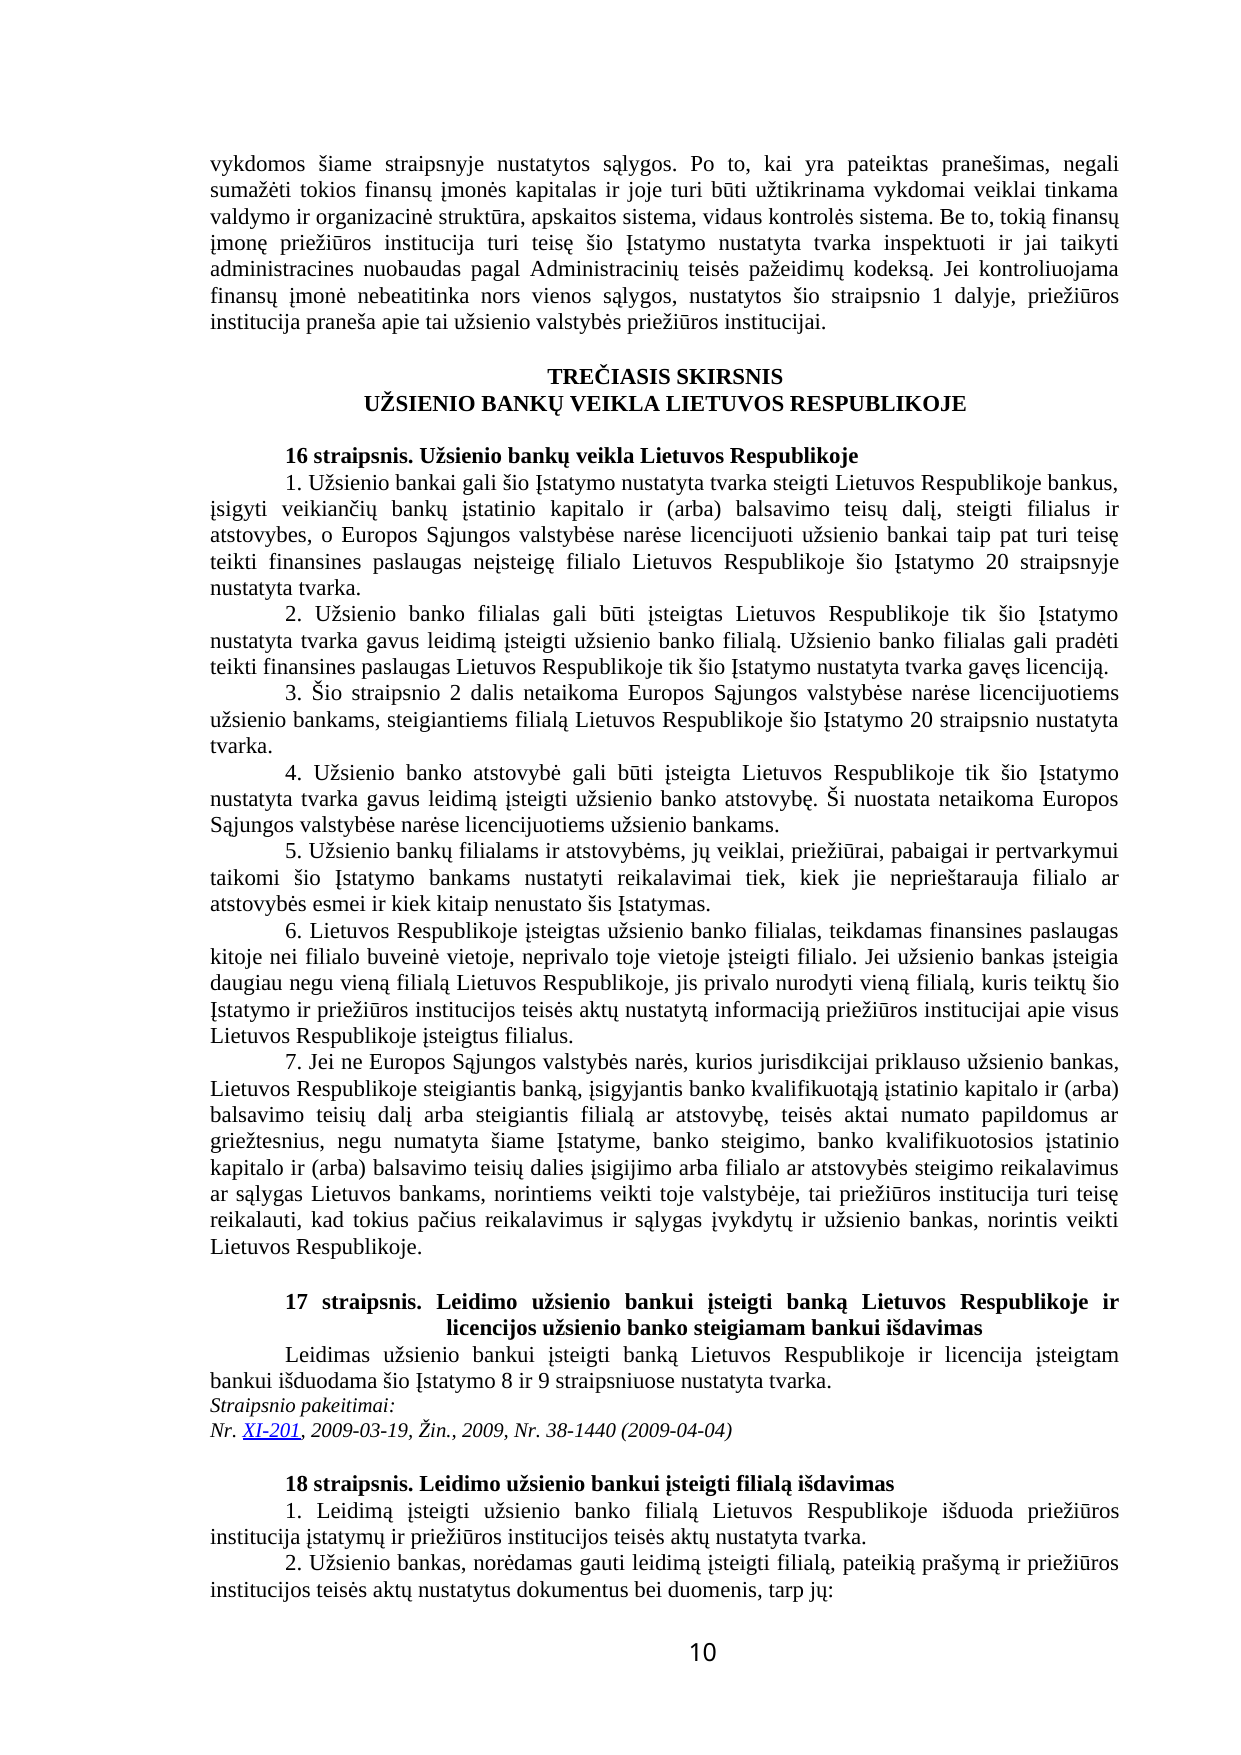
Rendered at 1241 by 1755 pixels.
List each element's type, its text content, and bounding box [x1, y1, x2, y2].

text 1. Leidimą įsteigti užsienio banko filialą Lietuvos Respublikoje išduoda priežiūros institucija įstatymų ir priežiūros institucijos teisės aktų nustatyta tvarka. [210, 1497, 1120, 1549]
text 16 straipsnis. Užsienio bankų veikla Lietuvos Respublikoje [210, 442, 1120, 469]
text 1. Užsienio bankai gali šio Įstatymo nustatyta tvarka steigti Lietuvos Respublikoje bankus, įsigyti veikiančių bankų įstatinio kapitalo ir (arba) balsavimo teisų dalį, steigti filialus ir atstovybes, o Europos Sąjungos valstybėse narėse licencijuoti užsienio bankai taip pat turi teisę teikti finansines paslaugas neįsteigę filialo Lietuvos Respublikoje šio Įstatymo 20 straipsnyje nustatyta tvarka. [210, 469, 1120, 600]
text TREČIASIS SKIRSNIS [210, 363, 1120, 389]
text Leidimas užsienio bankui įsteigti banką Lietuvos Respublikoje ir licencija įsteigtam bankui išduodama šio Įstatymo 8 ir 9 straipsniuose nustatyta tvarka. [210, 1341, 1120, 1393]
text 17 straipsnis. Leidimo užsienio bankui įsteigti banką Lietuvos Respublikoje ir licencijos užsienio banko steigiamam bankui išdavimas [285, 1288, 1120, 1341]
text Straipsnio pakeitimai: [210, 1393, 1120, 1417]
text 5. Užsienio bankų filialams ir atstovybėms, jų veiklai, priežiūrai, pabaigai ir pertvarkymui taikomi šio Įstatymo bankams nustatyti reikalavimai tiek, kiek jie neprieštarauja filialo ar atstovybės esmei ir kiek kitaip nenustato šis Įstatymas. [210, 838, 1120, 917]
text 2. Užsienio bankas, norėdamas gauti leidimą įsteigti filialą, pateikią prašymą ir priežiūros institucijos teisės aktų nustatytus dokumentus bei duomenis, tarp jų: [210, 1549, 1120, 1602]
text Nr. XI-201, 2009-03-19, Žin., 2009, Nr. 38-1440 (2009-04-04) [210, 1417, 1120, 1442]
text 3. Šio straipsnio 2 dalis netaikoma Europos Sąjungos valstybėse narėse licencijuotiems užsienio bankams, steigiantiems filialą Lietuvos Respublikoje šio Įstatymo 20 straipsnio nustatyta tvarka. [210, 679, 1120, 758]
text UŽSIENIO BANKŲ VEIKLA LIETUVOS RESPUBLIKOJE [210, 389, 1120, 416]
text 18 straipsnis. Leidimo užsienio bankui įsteigti filialą išdavimas [210, 1470, 1120, 1497]
text 6. Lietuvos Respublikoje įsteigtas užsienio banko filialas, teikdamas finansines paslaugas kitoje nei filialo buveinė vietoje, neprivalo toje vietoje įsteigti filialo. Jei užsienio bankas įsteigia daugiau negu vieną filialą Lietuvos Respublikoje, jis privalo nurodyti vieną filialą, kuris teiktų šio Įstatymo ir priežiūros institucijos teisės aktų nustatytą informaciją priežiūros institucijai apie visus Lietuvos Respublikoje įsteigtus filialus. [210, 917, 1120, 1048]
text 7. Jei ne Europos Sąjungos valstybės narės, kurios jurisdikcijai priklauso užsienio bankas, Lietuvos Respublikoje steigiantis banką, įsigyjantis banko kvalifikuotąją įstatinio kapitalo ir (arba) balsavimo teisių dalį arba steigiantis filialą ar atstovybę, teisės aktai numato papildomus ar griežtesnius, negu numatyta šiame Įstatyme, banko steigimo, banko kvalifikuotosios įstatinio kapitalo ir (arba) balsavimo teisių dalies įsigijimo arba filialo ar atstovybės steigimo reikalavimus ar sąlygas Lietuvos bankams, norintiems veikti toje valstybėje, tai priežiūros institucija turi teisę reikalauti, kad tokius pačius reikalavimus ir sąlygas įvykdytų ir užsienio bankas, norintis veikti Lietuvos Respublikoje. [210, 1048, 1120, 1259]
text vykdomos šiame straipsnyje nustatytos sąlygos. Po to, kai yra pateiktas pranešimas, negali sumažėti tokios finansų įmonės kapitalas ir joje turi būti užtikrinama vykdomai veiklai tinkama valdymo ir organizacinė struktūra, apskaitos sistema, vidaus kontrolės sistema. Be to, tokią finansų įmonę priežiūros institucija turi teisę šio Įstatymo nustatyta tvarka inspektuoti ir jai taikyti administracines nuobaudas pagal Administracinių teisės pažeidimų kodeksą. Jei kontroliuojama finansų įmonė nebeatitinka nors vienos sąlygos, nustatytos šio straipsnio 1 dalyje, priežiūros institucija praneša apie tai užsienio valstybės priežiūros institucijai. [210, 150, 1120, 334]
text 4. Užsienio banko atstovybė gali būti įsteigta Lietuvos Respublikoje tik šio Įstatymo nustatyta tvarka gavus leidimą įsteigti užsienio banko atstovybę. Ši nuostata netaikoma Europos Sąjungos valstybėse narėse licencijuotiems užsienio bankams. [210, 758, 1120, 838]
text 2. Užsienio banko filialas gali būti įsteigtas Lietuvos Respublikoje tik šio Įstatymo nustatyta tvarka gavus leidimą įsteigti užsienio banko filialą. Užsienio banko filialas gali pradėti teikti finansines paslaugas Lietuvos Respublikoje tik šio Įstatymo nustatyta tvarka gavęs licenciją. [210, 600, 1120, 679]
